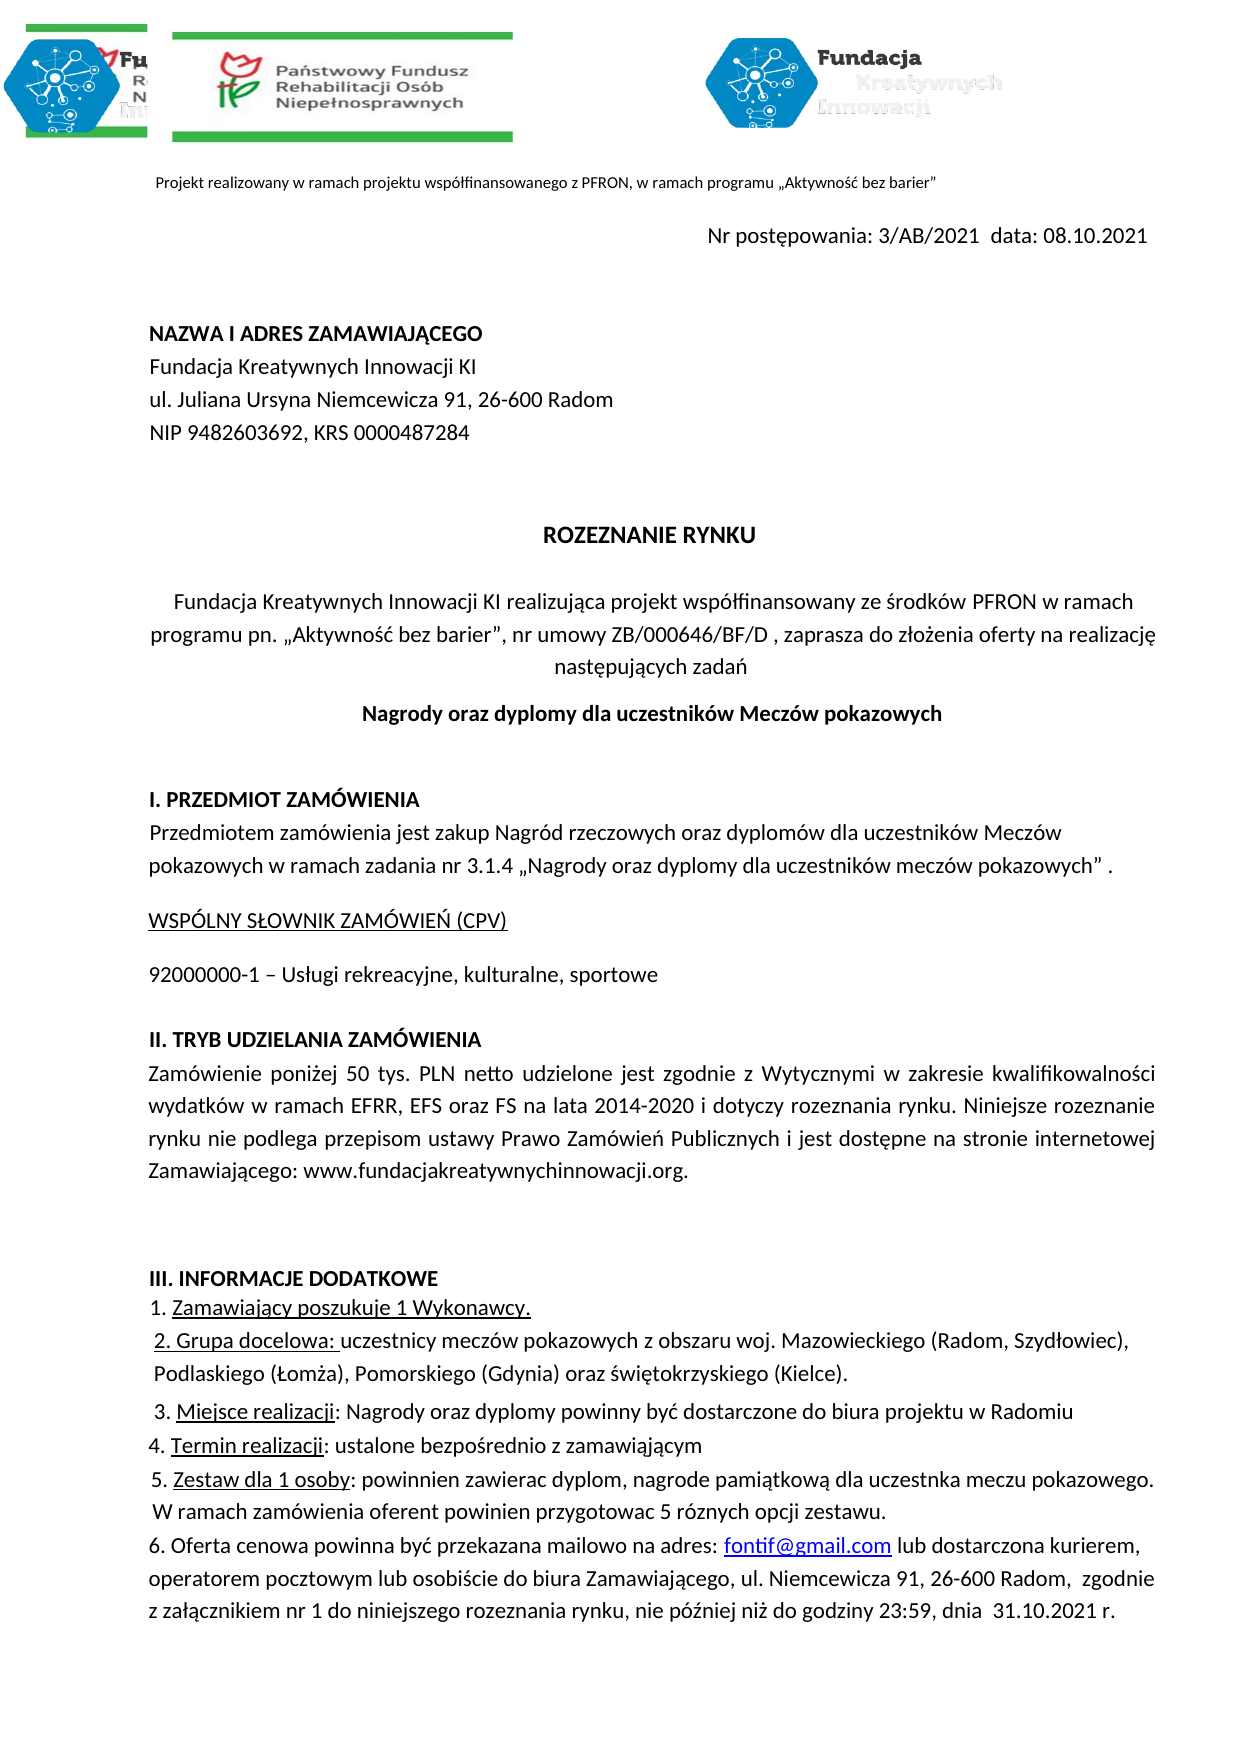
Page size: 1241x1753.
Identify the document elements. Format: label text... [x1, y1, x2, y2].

text Zamówienie poniżej 50 tys. PLN netto udzielone jest zgodnie z Wytycznymi w zakresie kwalifikowalności wydatków w ramach EFRR, EFS oraz FS na lata 2014-2020 i dotyczy rozeznania rynku. Niniejsze rozeznanie rynku nie podlega przepisom ustawy Prawo Zamówień Publicznych i jest dostępne na stronie internetowej Zamawiającego: www.fundacjakreatywnychinnowacji.org. [148, 1059, 1157, 1184]
text 5. Zestaw dla 1 osoby: powinnien zawierac dyplom, nagrode pamiątkową dla uczestnka meczu pokazowego. W ramach zamówienia oferent powinien przygotowac 5 róznych opcji zestawu. [151, 1465, 1157, 1525]
list 2. Grupa docelowa: uczestnicy meczów pokazowych z obszaru woj. Mazowieckiego (Radom, Szydłowiec), Podlaskiego (Łomża), Pomorskiego (Gdynia) oraz świętokrzyskiego (Kielce). [154, 1327, 1159, 1387]
picture [0, 0, 538, 172]
text ROZEZNANIE RYNKU [147, 519, 1157, 549]
text Przedmiotem zamówienia jest zakup Nagród rzeczowych oraz dyplomów dla uczestników Meczów pokazowych w ramach zadania nr 3.1.4 „Nagrody oraz dyplomy dla uczestników meczów pokazowych” . [148, 818, 1157, 879]
text III. INFORMACJE DODATKOWE [149, 1264, 1157, 1292]
text NAZWA I ADRES ZAMAWIAJĄCEGO [149, 319, 1157, 347]
text 1. Zamawiający poszukuje 1 Wykonawcy. [149, 1293, 1157, 1321]
picture [702, 0, 1093, 166]
text WSPÓLNY SŁOWNIK ZAMÓWIEŃ (CPV) [148, 906, 1157, 934]
text ul. Juliana Ursyna Niemcewicza 91, 26-600 Radom [149, 385, 1157, 413]
text Fundacja Kreatywnych Innowacji KI [149, 352, 1157, 380]
text Fundacja Kreatywnych Innowacji KI realizująca projekt współfinansowany ze środków PFRON w ramach programu pn. „Aktywność bez barier”, nr umowy ZB/000646/BF/D , zaprasza do złożenia oferty na realizację następujących zadań [150, 587, 1157, 681]
list 3. Miejsce realizacji: Nagrody oraz dyplomy powinny być dostarczone do biura projektu w Radomiu [154, 1397, 1159, 1425]
text NIP 9482603692, KRS 0000487284 [149, 418, 1157, 447]
text 6. Oferta cenowa powinna być przekazana mailowo na adres: fontif@gmail.com lub dostarczona kurierem, operatorem pocztowym lub osobiście do biura Zamawiającego, ul. Niemcewicza 91, 26-600 Radom, zgodnie z załącznikiem nr 1 do niniejszego rozeznania rynku, nie później niż do godziny 23:59, dnia 31.10.2021 r. [148, 1531, 1158, 1624]
text II. TRYB UDZIELANIA ZAMÓWIENIA [149, 1026, 1157, 1054]
text Nagrody oraz dyplomy dla uczestników Meczów pokazowych [147, 699, 1157, 727]
text Nr postępowania: 3/AB/2021 data: 08.10.2021 [147, 221, 1153, 249]
text I. PRZEDMIOT ZAMÓWIENIA [149, 785, 1157, 813]
text 92000000-1 – Usługi rekreacyjne, kulturalne, sportowe [148, 960, 1157, 988]
text 4. Termin realizacji: ustalone bezpośrednio z zamawiąjącym [148, 1431, 1158, 1459]
